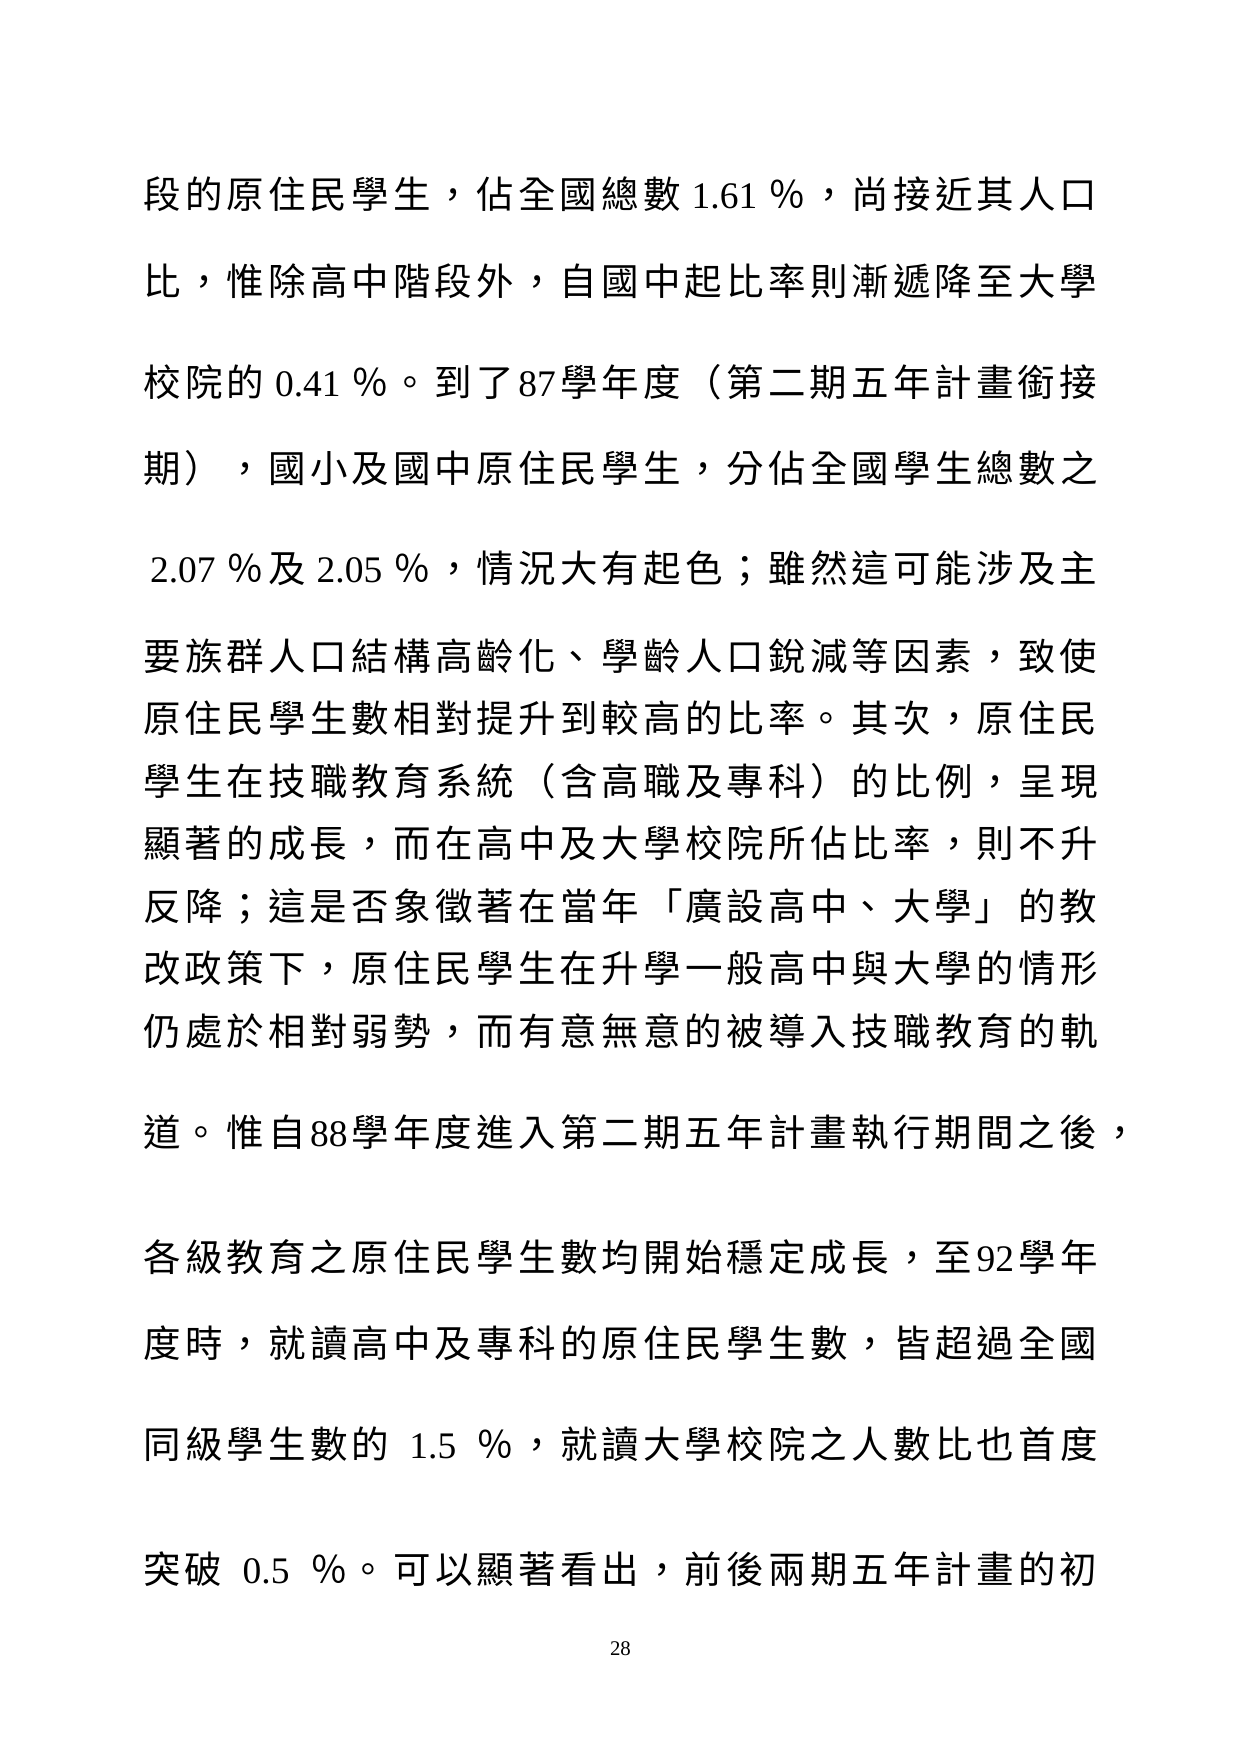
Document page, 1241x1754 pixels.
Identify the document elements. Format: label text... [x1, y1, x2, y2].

text 表一所列的統計數字，是83、及87至93學年度各級學校原住民學生數佔同級學校全國學生總數的百分比。根據這些資料，可以明顯地看出，近幾年來約佔臺灣地區人口總數1.8至2.01％的原住民族群，在各級教育領域內確實有不錯的進展。83學年度時國小階段的原住民學生，佔全國總數1.61％，尚接近其人口比，惟除高中階段外，自國中起比率則漸遞降至大學校院的0.41％。到了87學年度（第二期五年計畫銜接期），國小及國中原住民學生，分佔全國學生總數之2.07％及2.05％，情況大有起色；雖然這可能涉及主要族群人口結構高齡化、學齡人口銳減等因素，致使原住民學生數相對提升到較高的比率。其次，原住民學生在技職教育系統（含高職及專科）的比例，呈現顯著的成長，而在高中及大學校院所佔比率，則不升反降；這是否象徵著在當年「廣設高中、大學」的教改政策下，原住民學生在升學一般高中與大學的情形仍處於相對弱勢，而有意無意的被導入技職教育的軌道。惟自88學年度進入第二期五年計畫執行期間之後，各級教育之原住民學生數均開始穩定成長，至92學年度時，就讀高中及專科的原住民學生數，皆超過全國同級學生數的1.5％，就讀大學校院之人數比也首度突破0.5％。可以顯著看出，前後兩期五年計畫的初步成效，以及90年修正「原住民學生升學優待及原住民公費留學辦法」的積極促動作用。 [141, 112, 1099, 1612]
